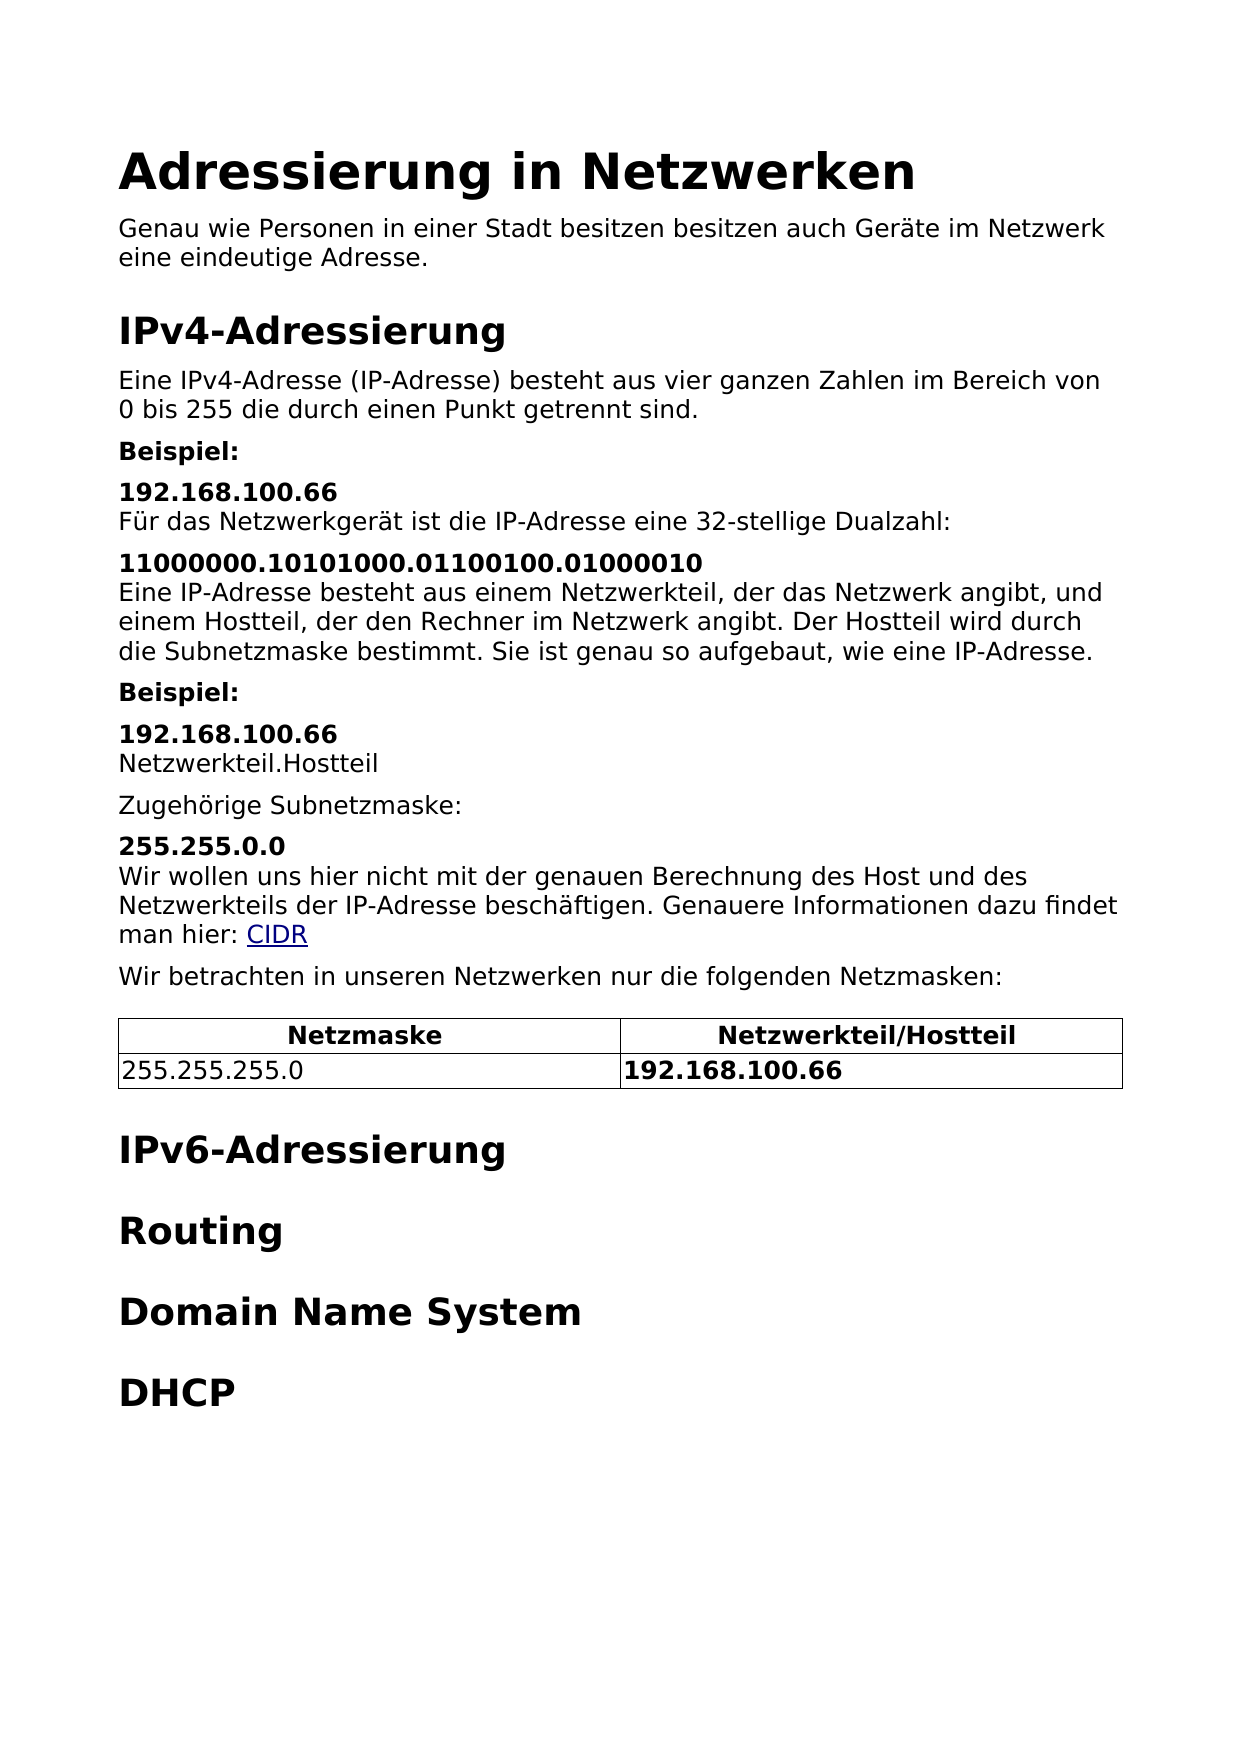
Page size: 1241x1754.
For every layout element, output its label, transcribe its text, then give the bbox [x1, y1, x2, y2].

text Zugehörige Subnetzmaske: [118, 791, 1122, 820]
subtitle Adressierung in Netzwerken [118, 143, 1122, 201]
text Beispiel: [118, 437, 1122, 466]
text Eine IPv4-Adresse (IP-Adresse) besteht aus vier ganzen Zahlen im Bereich von 0 bis 255 die durch einen Punkt getrennt sind. [118, 366, 1122, 424]
subtitle IPv4-Adressierung [118, 310, 1122, 353]
text 255.255.0.0 [118, 832, 1122, 862]
table_cell 255.255.255.0 [119, 1054, 620, 1088]
table_header Netzmaske [119, 1019, 620, 1053]
subtitle Domain Name System [118, 1291, 1122, 1334]
text 11000000.10101000.01100100.01000010 [118, 549, 1122, 578]
subtitle IPv6-Adressierung [118, 1128, 1122, 1172]
text 192.168.100.66 [118, 720, 1122, 749]
table_cell 192.168.100.66 [621, 1054, 1122, 1088]
text Wir betrachten in unseren Netzwerken nur die folgenden Netzmasken: [118, 962, 1122, 991]
table_header Netzwerkteil/Hostteil [621, 1019, 1122, 1053]
text Für das Netzwerkgerät ist die IP-Adresse eine 32-stellige Dualzahl: [118, 507, 1122, 537]
text Beispiel: [118, 678, 1122, 707]
text Genau wie Personen in einer Stadt besitzen besitzen auch Geräte im Netzwerk eine eindeutige Adresse. [118, 214, 1122, 272]
text Netzwerkteil.Hostteil [118, 749, 1122, 778]
text Eine IP-Adresse besteht aus einem Netzwerkteil, der das Netzwerk angibt, und einem Hostteil, der den Rechner im Netzwerk angibt. Der Hostteil wird durch die Subnetzmaske bestimmt. Sie ist genau so aufgebaut, wie eine IP-Adresse. [118, 578, 1122, 666]
text Wir wollen uns hier nicht mit der genauen Berechnung des Host und des Netzwerkteils der IP-Adresse beschäftigen. Genauere Informationen dazu findet man hier: CIDR [118, 862, 1122, 949]
subtitle DHCP [118, 1372, 1122, 1415]
text 192.168.100.66 [118, 478, 1122, 507]
subtitle Routing [118, 1209, 1122, 1253]
